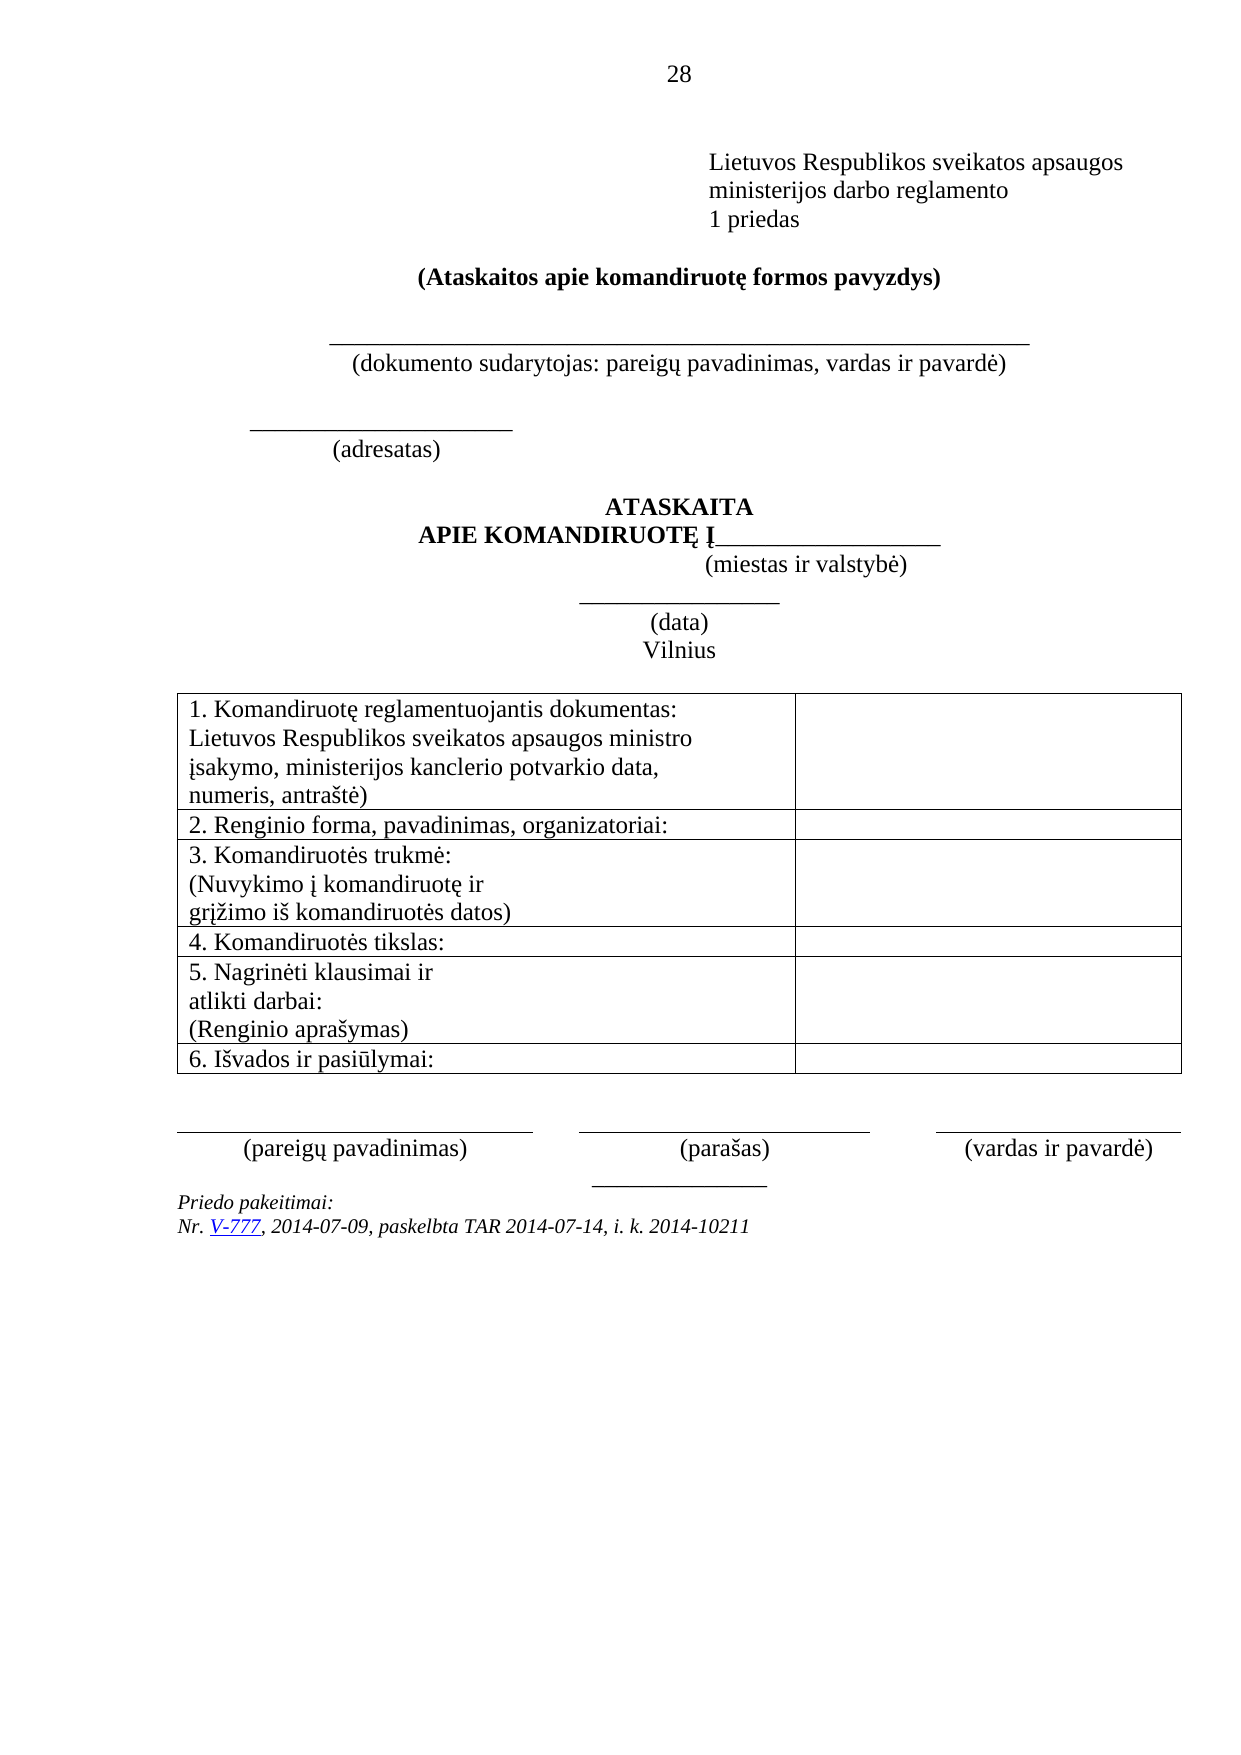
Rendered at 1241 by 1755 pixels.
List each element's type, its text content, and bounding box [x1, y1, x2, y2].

table_cell [796, 957, 1181, 1043]
text ________________________________________________________ [177, 319, 1181, 348]
text 1 priedas [709, 204, 1181, 233]
table_cell [796, 1044, 1181, 1073]
table_cell [796, 840, 1181, 926]
table_cell [796, 927, 1181, 956]
text Priedo pakeitimai: [177, 1190, 1181, 1214]
text (adresatas) [177, 434, 1181, 463]
text ________________ [177, 578, 1181, 607]
table_cell 4. Komandiruotės tikslas: [178, 927, 795, 956]
table_cell (pareigų pavadinimas) [177, 1133, 533, 1161]
text Lietuvos Respublikos sveikatos apsaugos [709, 147, 1181, 176]
table_cell 3. Komandiruotės trukmė: (Nuvykimo į komandiruotę ir grįžimo iš komandiruotės datos) [178, 840, 795, 926]
table_cell 6. Išvados ir pasiūlymai: [178, 1044, 795, 1073]
table_header [533, 1103, 579, 1132]
text (miestas ir valstybė) [177, 549, 1181, 578]
table_cell (vardas ir pavardė) [936, 1133, 1181, 1161]
text (data) [177, 607, 1181, 636]
text ______________ [177, 1161, 1181, 1190]
text (Ataskaitos apie komandiruotę formos pavyzdys) [177, 262, 1181, 291]
table_header [177, 1103, 533, 1132]
text Nr. V-777, 2014-07-09, paskelbta TAR 2014-07-14, i. k. 2014-10211 [177, 1214, 1181, 1238]
table_cell [533, 1132, 579, 1161]
table_cell [796, 810, 1181, 839]
table_header [870, 1103, 936, 1132]
table_header [796, 694, 1181, 809]
text ATASKAITA [177, 492, 1181, 521]
table_header [579, 1103, 870, 1132]
text (dokumento sudarytojas: pareigų pavadinimas, vardas ir pavardė) [177, 348, 1181, 377]
table_cell [870, 1132, 936, 1161]
table_cell 2. Renginio forma, pavadinimas, organizatoriai: [178, 810, 795, 839]
table_cell 5. Nagrinėti klausimai ir atlikti darbai: (Renginio aprašymas) [178, 957, 795, 1043]
text _____________________ [177, 406, 1181, 434]
text APIE KOMANDIRUOTĘ Į__________________ [177, 521, 1181, 549]
table_header 1. Komandiruotę reglamentuojantis dokumentas: Lietuvos Respublikos sveikatos apsaugos ministro įsakymo, ministerijos kanclerio potvarkio data, numeris, antraštė) [178, 694, 795, 809]
table_cell (parašas) [579, 1133, 870, 1161]
table_header [936, 1103, 1181, 1132]
text ministerijos darbo reglamento [709, 176, 1181, 204]
text Vilnius [177, 636, 1181, 664]
